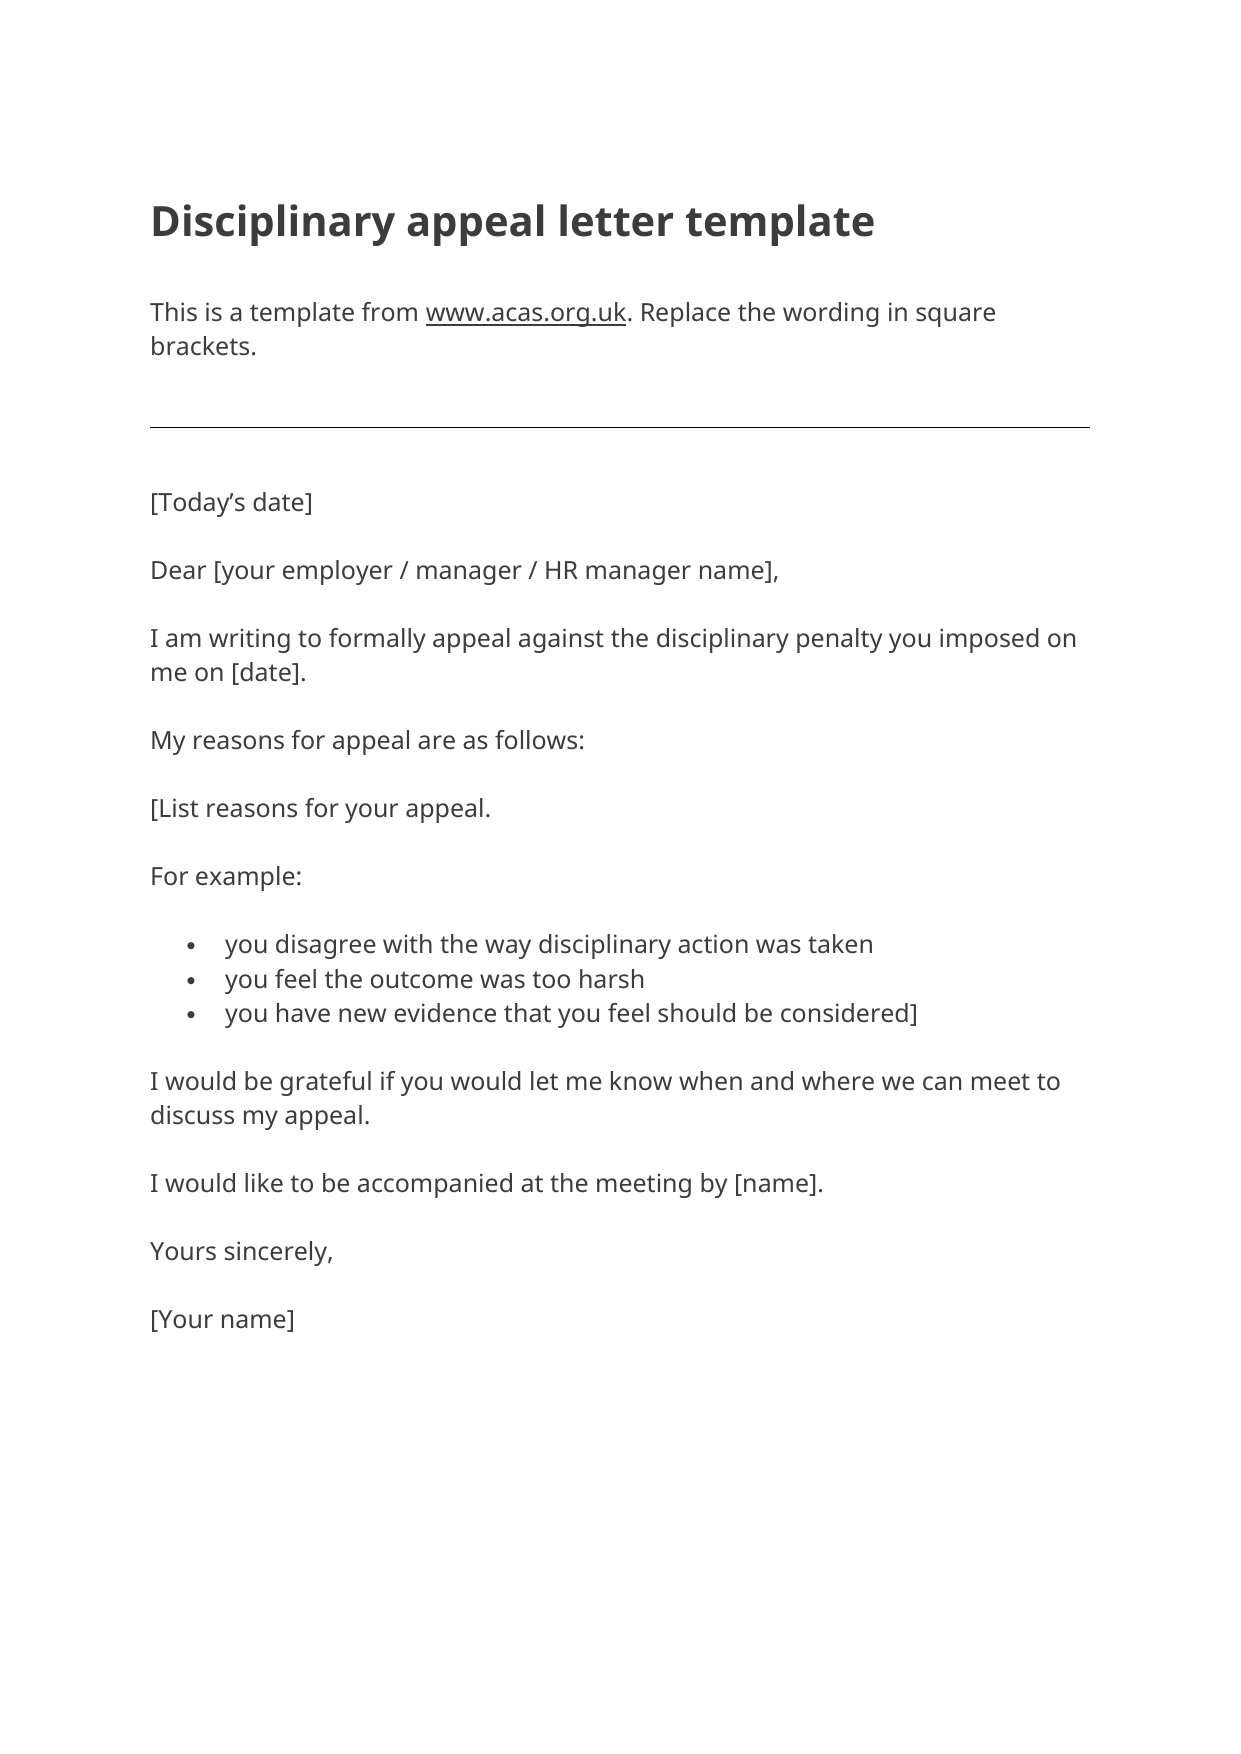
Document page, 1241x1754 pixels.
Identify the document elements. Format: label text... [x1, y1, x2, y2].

text Dear [your employer / manager / HR manager name], [150, 552, 1090, 587]
list you feel the outcome was too harsh [187, 961, 1090, 995]
text Yours sincerely, [150, 1234, 1090, 1268]
text I am writing to formally appeal against the disciplinary penalty you imposed on me on [date]. [150, 621, 1090, 689]
subtitle Disciplinary appeal letter template [150, 192, 1090, 248]
list you disagree with the way disciplinary action was taken [187, 927, 1090, 961]
text [Today’s date] [150, 456, 1090, 518]
text My reasons for appeal are as follows: [150, 723, 1090, 757]
text [Your name] [150, 1302, 1090, 1336]
text This is a template from www.acas.org.uk. Replace the wording in square brackets. [150, 295, 1090, 363]
text I would be grateful if you would let me know when and where we can meet to discuss my appeal. [150, 1063, 1090, 1132]
text I would like to be accompanied at the meeting by [name]. [150, 1166, 1090, 1200]
text [List reasons for your appeal. For example: [150, 791, 1090, 893]
list you have new evidence that you feel should be considered] [187, 995, 1090, 1029]
